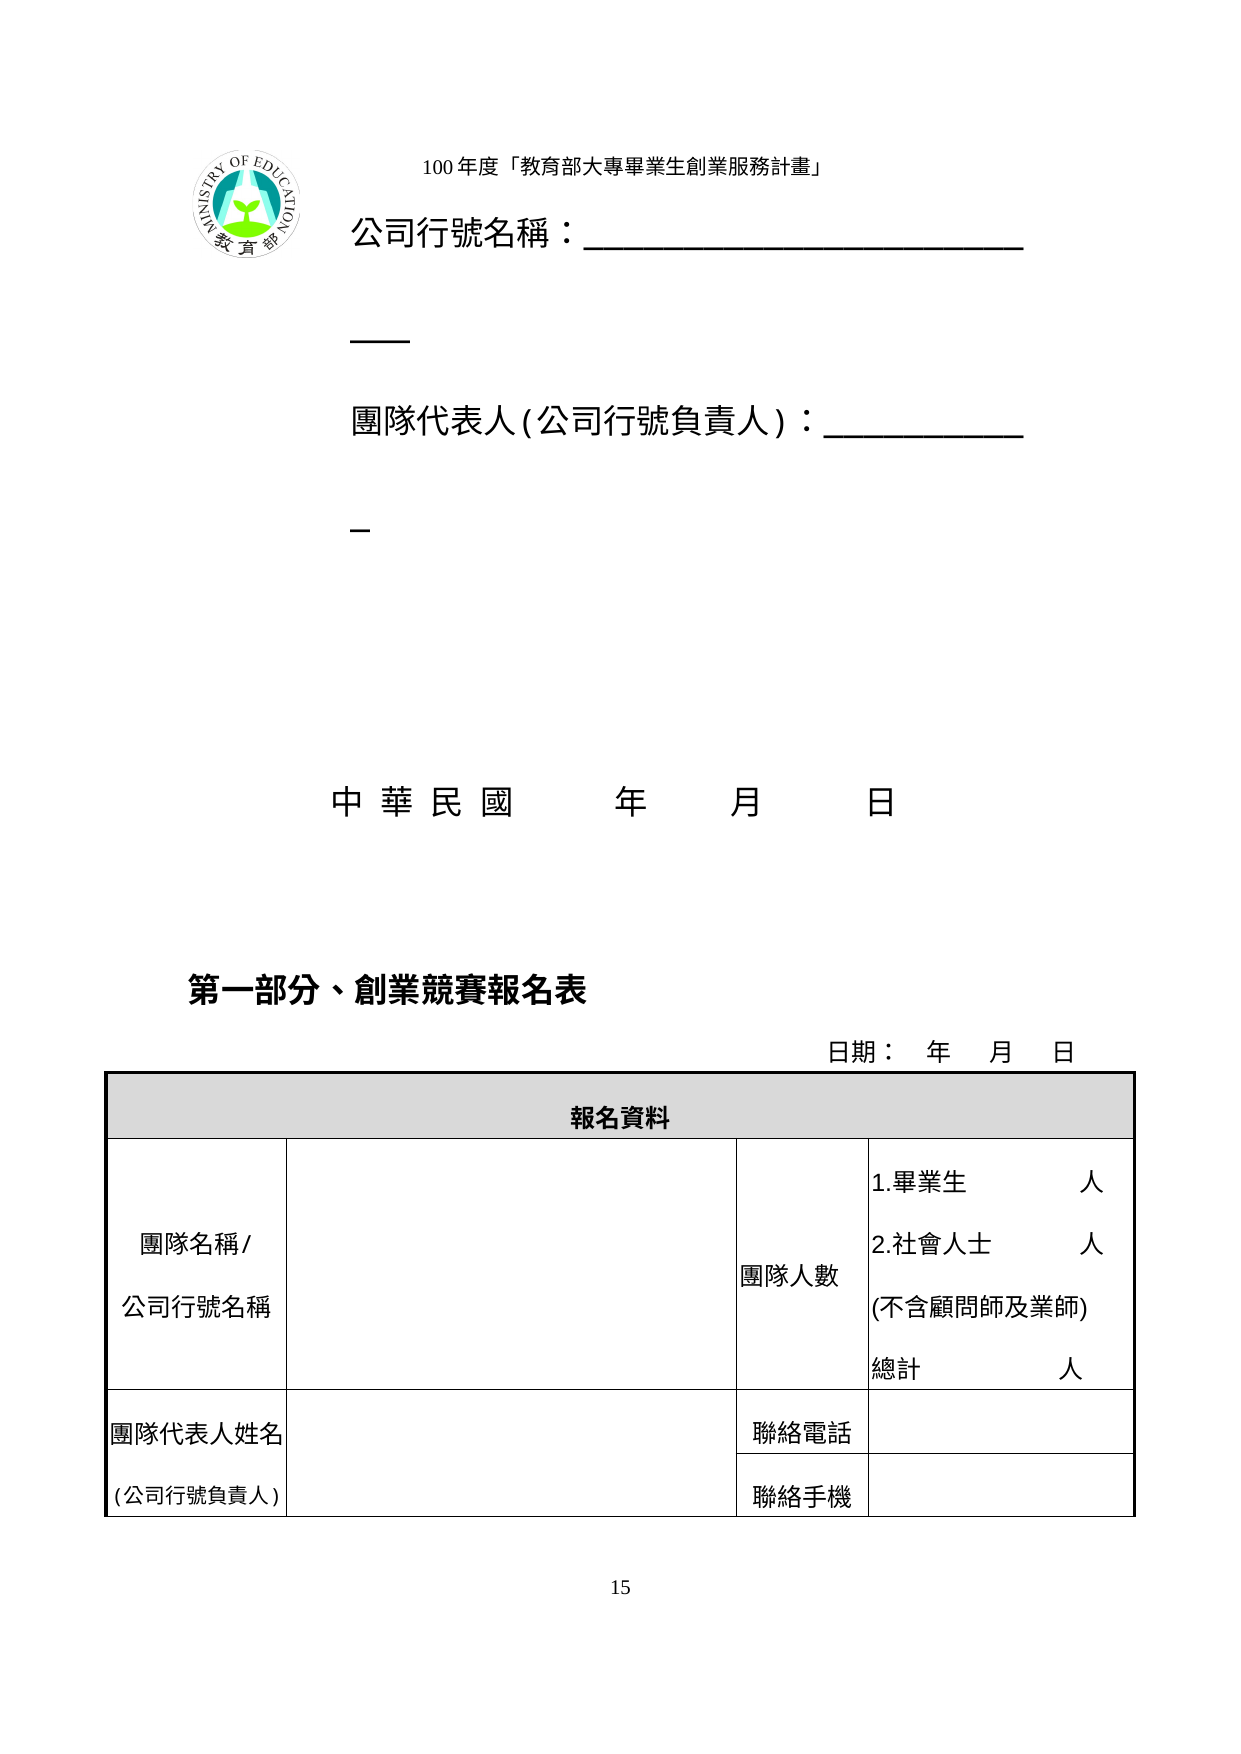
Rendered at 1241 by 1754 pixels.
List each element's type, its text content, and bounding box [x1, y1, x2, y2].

table_cell [869, 1390, 1133, 1452]
text 日期： 年 月 日 [187, 1008, 1076, 1071]
table_cell 聯絡手機 [737, 1454, 868, 1516]
table_cell 團隊人數 [737, 1139, 868, 1389]
text 第一部分、創業競賽報名表 [187, 946, 1053, 1008]
table_cell [287, 1390, 736, 1516]
table_cell [287, 1139, 736, 1389]
table_header 報名資料 [108, 1074, 1133, 1138]
table_cell [869, 1454, 1133, 1516]
table_cell 聯絡電話 [737, 1390, 868, 1452]
table_cell 1.畢業生 人 2.社會人士 人 (不含顧問師及業師) 總計 人 [869, 1139, 1133, 1389]
text 中 華 民 國 年 月 日 [187, 758, 1040, 821]
text 公司行號名稱：_________________________ 團隊代表人(公司行號負責人)：___________ [350, 190, 1040, 627]
table_cell 團隊代表人姓名 (公司行號負責人) [108, 1390, 286, 1516]
table_cell 團隊名稱/ 公司行號名稱 [108, 1139, 286, 1389]
